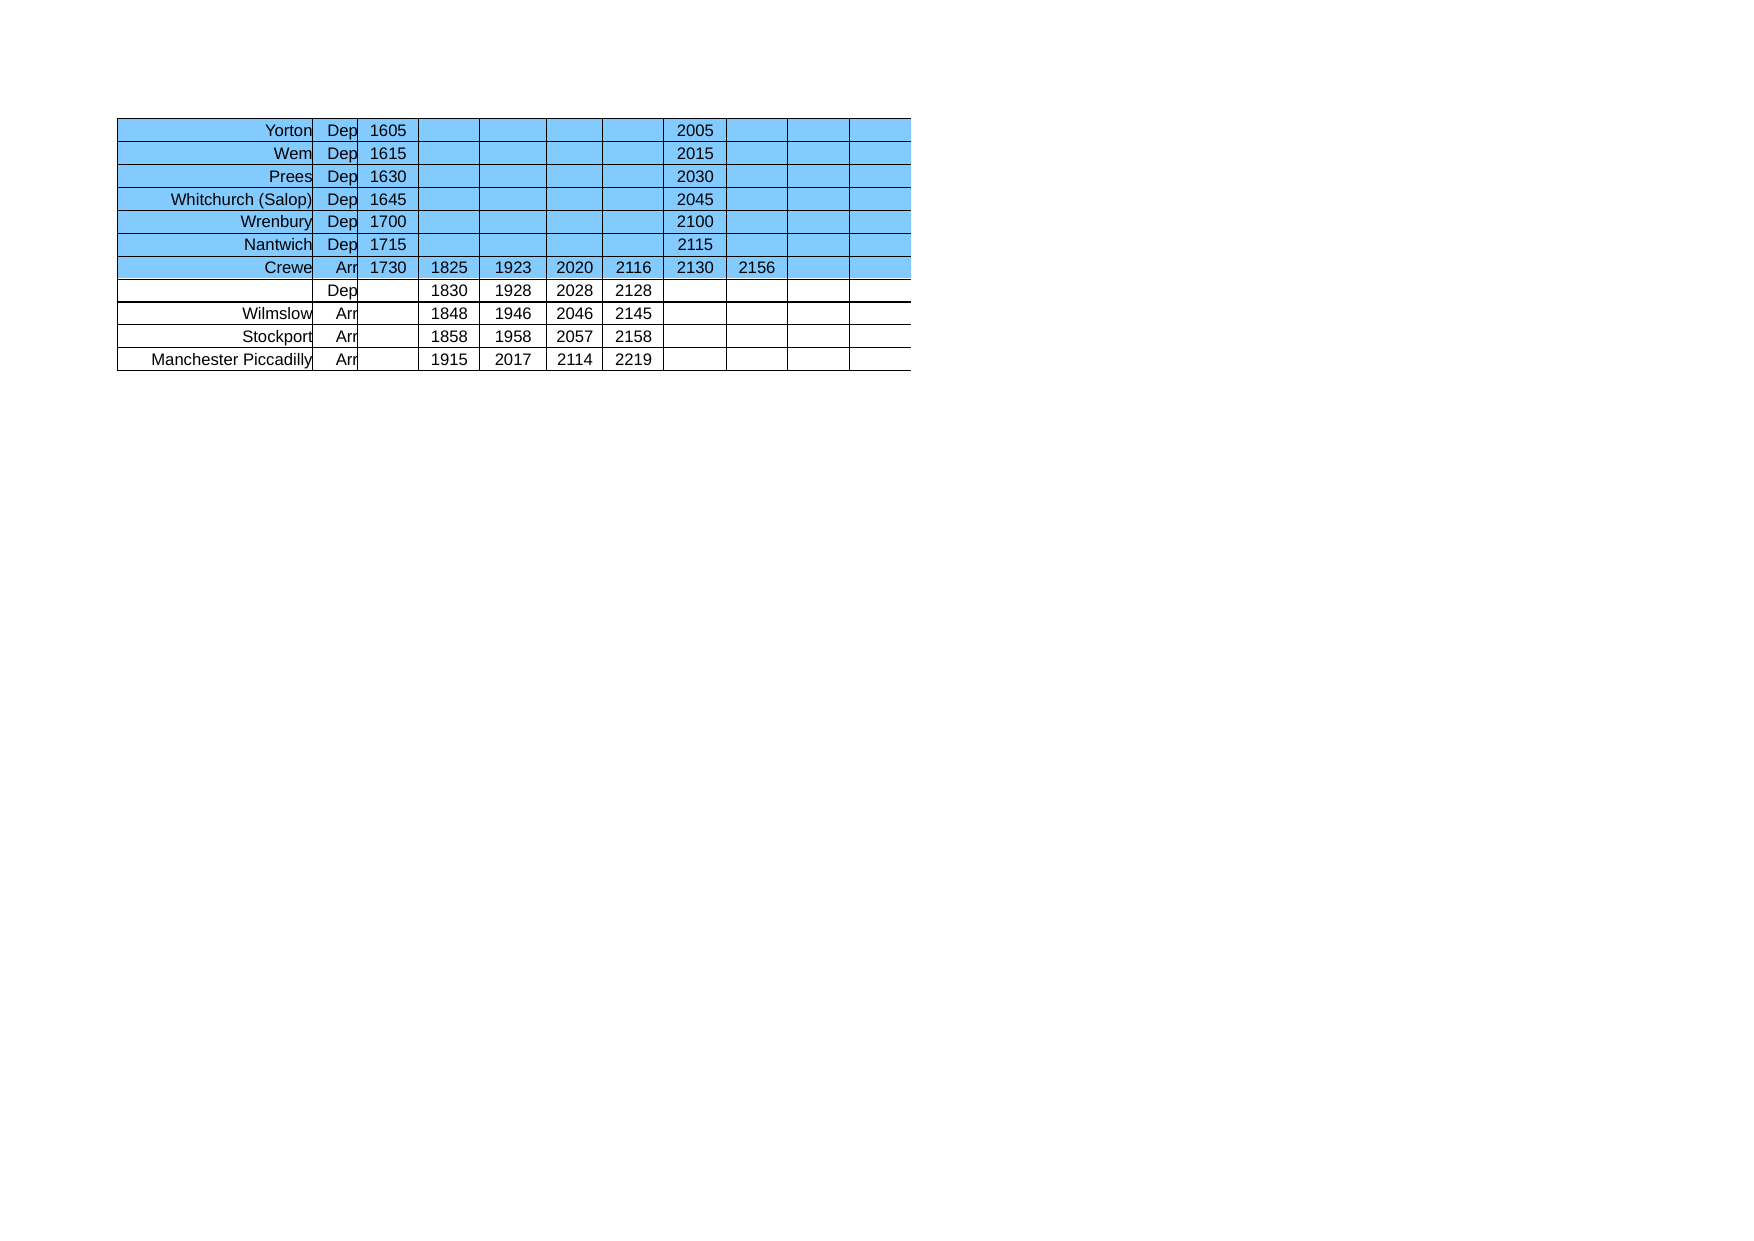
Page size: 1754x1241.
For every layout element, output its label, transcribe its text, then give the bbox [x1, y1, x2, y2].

table_cell 1615 [358, 142, 418, 164]
table_cell Dep [313, 165, 357, 187]
table_cell [727, 211, 787, 233]
table_cell [480, 234, 546, 256]
table_cell [547, 119, 602, 141]
table_cell [419, 165, 479, 187]
table_cell [118, 280, 312, 301]
table_cell 2046 [547, 303, 602, 324]
table_cell [664, 303, 726, 324]
table_cell [727, 348, 787, 370]
table_cell [480, 211, 546, 233]
table_cell [358, 325, 418, 347]
table_cell 1915 [419, 348, 479, 370]
table_cell 2156 [727, 257, 787, 278]
table_cell [850, 188, 911, 210]
table_cell Arr [313, 257, 357, 278]
table_cell [788, 142, 849, 164]
table_cell Wem [118, 142, 312, 164]
table_cell 2005 [664, 119, 726, 141]
table_cell [419, 142, 479, 164]
table_cell [788, 211, 849, 233]
table_cell [788, 165, 849, 187]
table_cell [419, 234, 479, 256]
table_cell [547, 165, 602, 187]
table_cell 2017 [480, 348, 546, 370]
table_cell [664, 348, 726, 370]
table_cell Wilmslow [118, 303, 312, 324]
table_cell 1958 [480, 325, 546, 347]
table_cell [788, 119, 849, 141]
table_cell 2158 [603, 325, 663, 347]
table_cell Arr [313, 303, 357, 324]
table_cell [727, 280, 787, 301]
table_cell [850, 303, 911, 324]
table_cell 2219 [603, 348, 663, 370]
table_cell [480, 119, 546, 141]
table_cell 2045 [664, 188, 726, 210]
table_cell [788, 325, 849, 347]
table_cell Stockport [118, 325, 312, 347]
table_cell [547, 211, 602, 233]
table_cell [603, 188, 663, 210]
table_cell 1630 [358, 165, 418, 187]
table_cell [788, 257, 849, 278]
table_cell [727, 303, 787, 324]
table_cell [419, 211, 479, 233]
table_cell 1858 [419, 325, 479, 347]
table_cell [850, 348, 911, 370]
table_cell 2030 [664, 165, 726, 187]
table_cell 2130 [664, 257, 726, 278]
table_cell [664, 325, 726, 347]
table_cell [788, 234, 849, 256]
table_cell [603, 165, 663, 187]
table_cell Arr [313, 325, 357, 347]
table_cell 1928 [480, 280, 546, 301]
table_cell [727, 165, 787, 187]
table_cell [850, 211, 911, 233]
table_cell Whitchurch (Salop) [118, 188, 312, 210]
table_cell [727, 142, 787, 164]
table_cell [547, 142, 602, 164]
table_cell [547, 234, 602, 256]
table_cell [547, 188, 602, 210]
table_cell Crewe [118, 257, 312, 278]
table_cell [603, 142, 663, 164]
table_cell [850, 119, 911, 141]
table_cell [850, 234, 911, 256]
table_cell 2114 [547, 348, 602, 370]
table_cell [419, 119, 479, 141]
table_cell 1700 [358, 211, 418, 233]
table_cell [850, 257, 911, 278]
table_cell [727, 119, 787, 141]
table_cell Manchester Piccadilly [118, 348, 312, 370]
table_cell [480, 188, 546, 210]
table_cell [850, 325, 911, 347]
table_cell Dep [313, 142, 357, 164]
table_cell Dep [313, 280, 357, 301]
table_cell [727, 234, 787, 256]
table_cell 2145 [603, 303, 663, 324]
table_cell 2116 [603, 257, 663, 278]
table_cell Dep [313, 188, 357, 210]
table_cell [603, 211, 663, 233]
table_cell [788, 188, 849, 210]
table_cell 1923 [480, 257, 546, 278]
table_cell [850, 165, 911, 187]
table_cell 2115 [664, 234, 726, 256]
table_cell [603, 119, 663, 141]
table_cell 1715 [358, 234, 418, 256]
table_cell 2100 [664, 211, 726, 233]
table_cell 2028 [547, 280, 602, 301]
table_cell [727, 188, 787, 210]
table_cell 1848 [419, 303, 479, 324]
table_cell [358, 280, 418, 301]
table_cell 1645 [358, 188, 418, 210]
table_cell 1605 [358, 119, 418, 141]
table_cell [603, 234, 663, 256]
table_cell [788, 348, 849, 370]
table_cell [480, 142, 546, 164]
table_cell [664, 280, 726, 301]
table_cell Dep [313, 234, 357, 256]
table_cell [788, 280, 849, 301]
table_cell [358, 348, 418, 370]
table_cell Wrenbury [118, 211, 312, 233]
table_cell 1825 [419, 257, 479, 278]
table_cell 2015 [664, 142, 726, 164]
table_cell [358, 303, 418, 324]
table_cell [850, 142, 911, 164]
table_cell Dep [313, 211, 357, 233]
table_cell Dep [313, 119, 357, 141]
table_cell 2020 [547, 257, 602, 278]
table_cell [850, 280, 911, 301]
table_cell Prees [118, 165, 312, 187]
table_cell 1830 [419, 280, 479, 301]
table_cell 1730 [358, 257, 418, 278]
table_cell 1946 [480, 303, 546, 324]
table_cell Yorton [118, 119, 312, 141]
table_cell [727, 325, 787, 347]
table_cell [480, 165, 546, 187]
table_cell [788, 303, 849, 324]
table_cell 2128 [603, 280, 663, 301]
table_cell Arr [313, 348, 357, 370]
table_cell 2057 [547, 325, 602, 347]
table_cell Nantwich [118, 234, 312, 256]
table_cell [419, 188, 479, 210]
